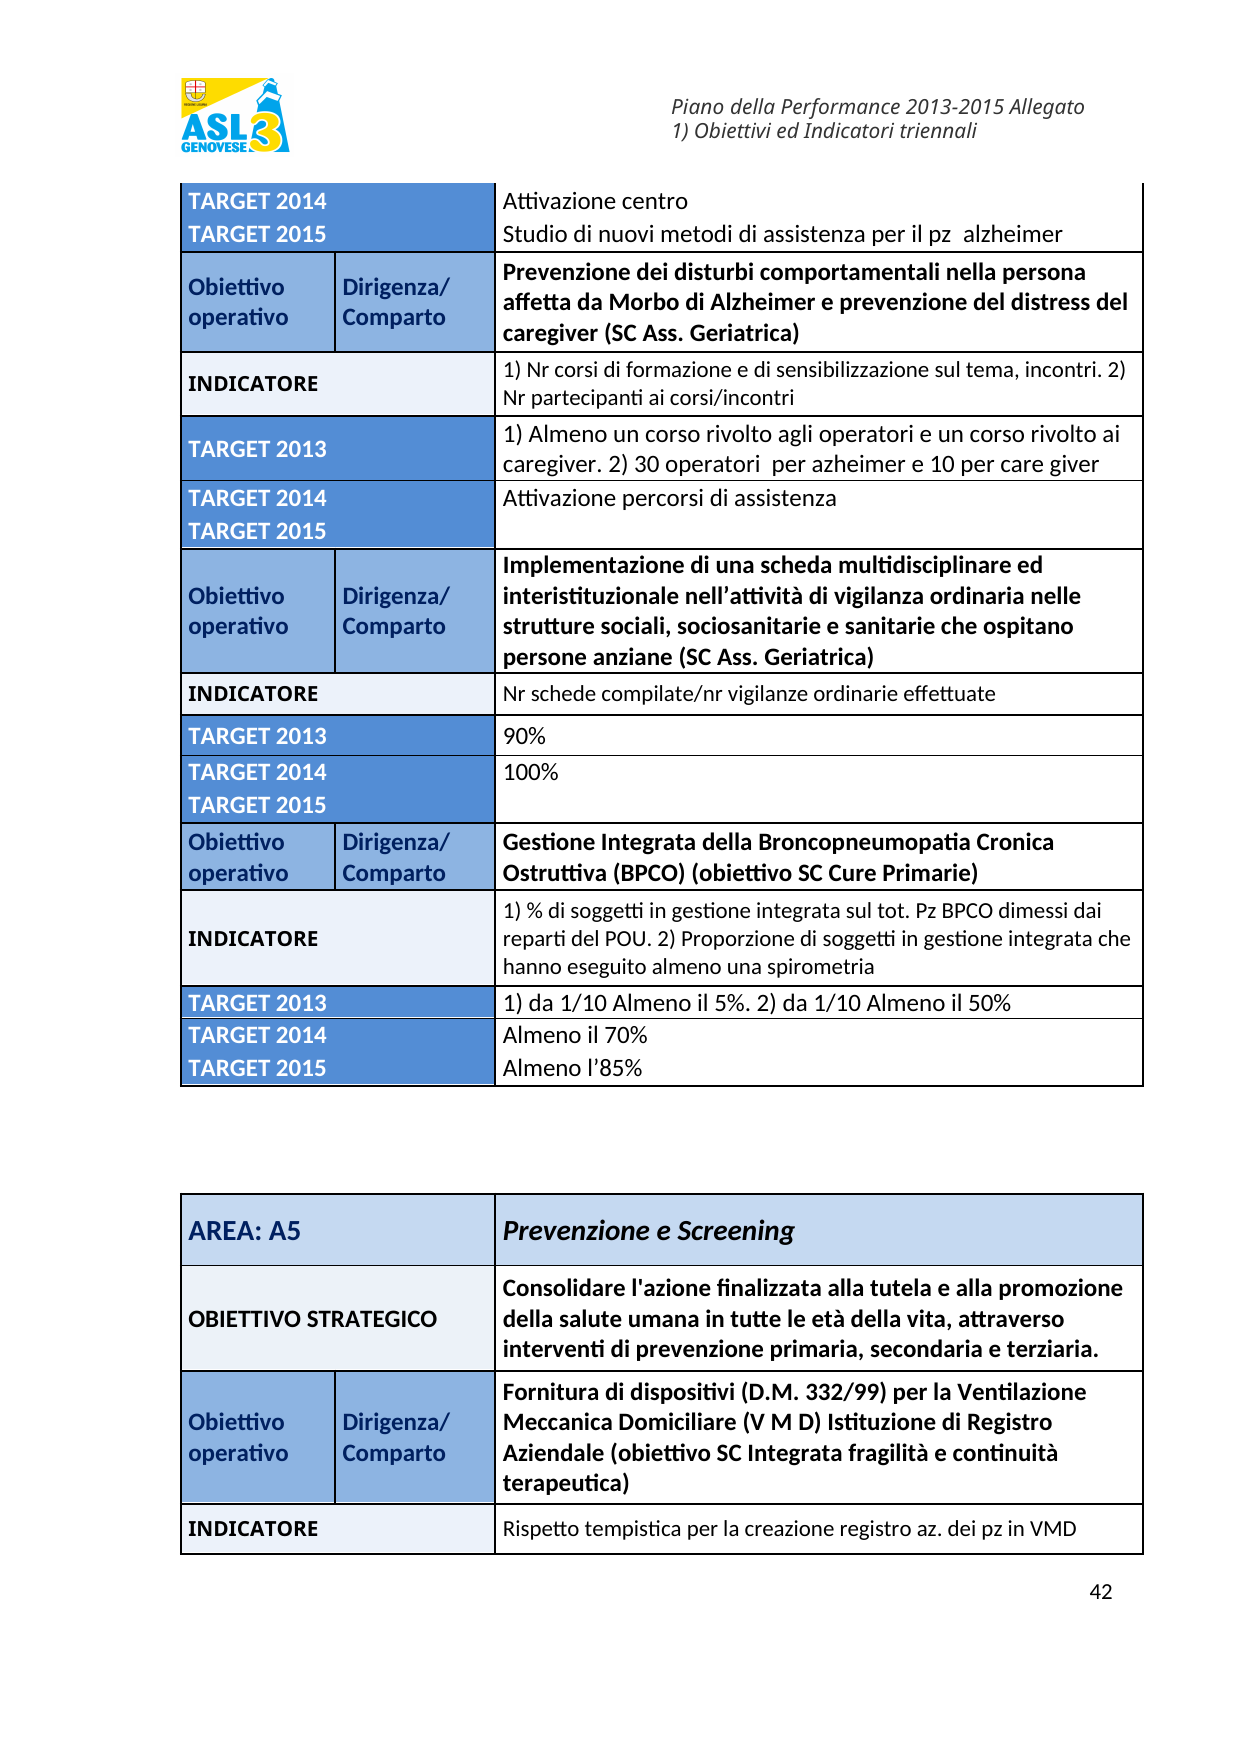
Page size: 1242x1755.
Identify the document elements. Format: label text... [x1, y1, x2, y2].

table_cell Almeno il 70% [496, 1019, 1142, 1050]
table_cell 1) % di soggetti in gestione integrata sul tot. Pz BPCO dimessi dai reparti del POU. 2) Proporzione di soggetti in gestione integrata che hanno eseguito almeno una spirometria [496, 891, 1142, 984]
table_cell INDICATORE [182, 353, 494, 414]
table_cell TARGET 2013 [182, 987, 335, 1017]
table_cell [335, 756, 494, 788]
table_cell Obiettivo operativo [182, 253, 334, 351]
table_cell Rispetto tempistica per la creazione registro az. dei pz in VMD [496, 1505, 1142, 1552]
table_cell Attivazione centro [496, 183, 1142, 216]
table_cell Gestione Integrata della Broncopneumopatia Cronica Ostruttiva (BPCO) (obiettivo SC Cure Primarie) [496, 824, 1142, 889]
table_cell [335, 216, 494, 251]
table_cell Prevenzione dei disturbi comportamentali nella persona affetta da Morbo di Alzheimer e prevenzione del distress del caregiver (SC Ass. Geriatrica) [496, 253, 1142, 351]
table_cell Consolidare l'azione finalizzata alla tutela e alla promozione della salute umana in tutte le età della vita, attraverso interventi di prevenzione primaria, secondaria e terziaria. [496, 1266, 1142, 1369]
table_cell Attivazione percorsi di assistenza [496, 481, 1142, 513]
table_cell TARGET 2014 [182, 481, 335, 513]
table_cell [335, 1050, 494, 1084]
table_cell Dirigenza/ Comparto [336, 253, 494, 351]
table_cell TARGET 2015 [182, 216, 335, 251]
table_cell Dirigenza/ Comparto [336, 824, 494, 889]
table_cell INDICATORE [182, 1505, 494, 1552]
table_cell Nr schede compilate/nr vigilanze ordinarie effettuate [496, 674, 1142, 714]
table_cell TARGET 2014 [182, 1019, 335, 1050]
table_cell [496, 513, 1142, 547]
table_cell TARGET 2015 [182, 1050, 335, 1084]
table_header Prevenzione e Screening [496, 1195, 1142, 1265]
table_cell [335, 513, 494, 547]
table_cell [335, 788, 494, 822]
table_cell 1) Almeno un corso rivolto agli operatori e un corso rivolto ai caregiver. 2) 30 operatori per azheimer e 10 per care giver [496, 417, 1142, 480]
table_cell 1) da 1/10 Almeno il 5%. 2) da 1/10 Almeno il 50% [496, 987, 1142, 1017]
table_cell Implementazione di una scheda multidisciplinare ed interistituzionale nell’attività di vigilanza ordinaria nelle strutture sociali, sociosanitarie e sanitarie che ospitano persone anziane (SC Ass. Geriatrica) [496, 550, 1142, 672]
table_cell OBIETTIVO STRATEGICO [182, 1266, 494, 1369]
table_cell Fornitura di dispositivi (D.M. 332/99) per la Ventilazione Meccanica Domiciliare (V M D) Istituzione di Registro Aziendale (obiettivo SC Integrata fragilità e continuità terapeutica) [496, 1372, 1142, 1502]
table_cell Almeno l’85% [496, 1050, 1142, 1084]
table_cell Dirigenza/ Comparto [336, 1372, 494, 1502]
table_cell TARGET 2014 [182, 183, 335, 216]
table_cell [335, 1019, 494, 1050]
table_cell [335, 417, 494, 480]
table_cell TARGET 2014 [182, 756, 335, 788]
table_cell TARGET 2015 [182, 788, 335, 822]
table_cell INDICATORE [182, 891, 494, 984]
table_cell [335, 716, 494, 755]
table_cell Studio di nuovi metodi di assistenza per il pz alzheimer [496, 216, 1142, 251]
table_cell TARGET 2013 [182, 716, 335, 755]
table_cell 1) Nr corsi di formazione e di sensibilizzazione sul tema, incontri. 2) Nr partecipanti ai corsi/incontri [496, 353, 1142, 414]
table_cell 90% [496, 716, 1142, 755]
table_cell 100% [496, 756, 1142, 788]
table_cell [335, 183, 494, 216]
table_cell [335, 987, 494, 1017]
table_cell Obiettivo operativo [182, 550, 334, 672]
table_header AREA: A5 [182, 1195, 494, 1265]
table_cell TARGET 2013 [182, 417, 335, 480]
table_cell Dirigenza/ Comparto [336, 550, 494, 672]
table_cell TARGET 2015 [182, 513, 335, 547]
table_cell [496, 788, 1142, 822]
table_cell INDICATORE [182, 674, 494, 714]
table_cell Obiettivo operativo [182, 824, 334, 889]
table_cell [335, 481, 494, 513]
table_cell Obiettivo operativo [182, 1372, 334, 1502]
